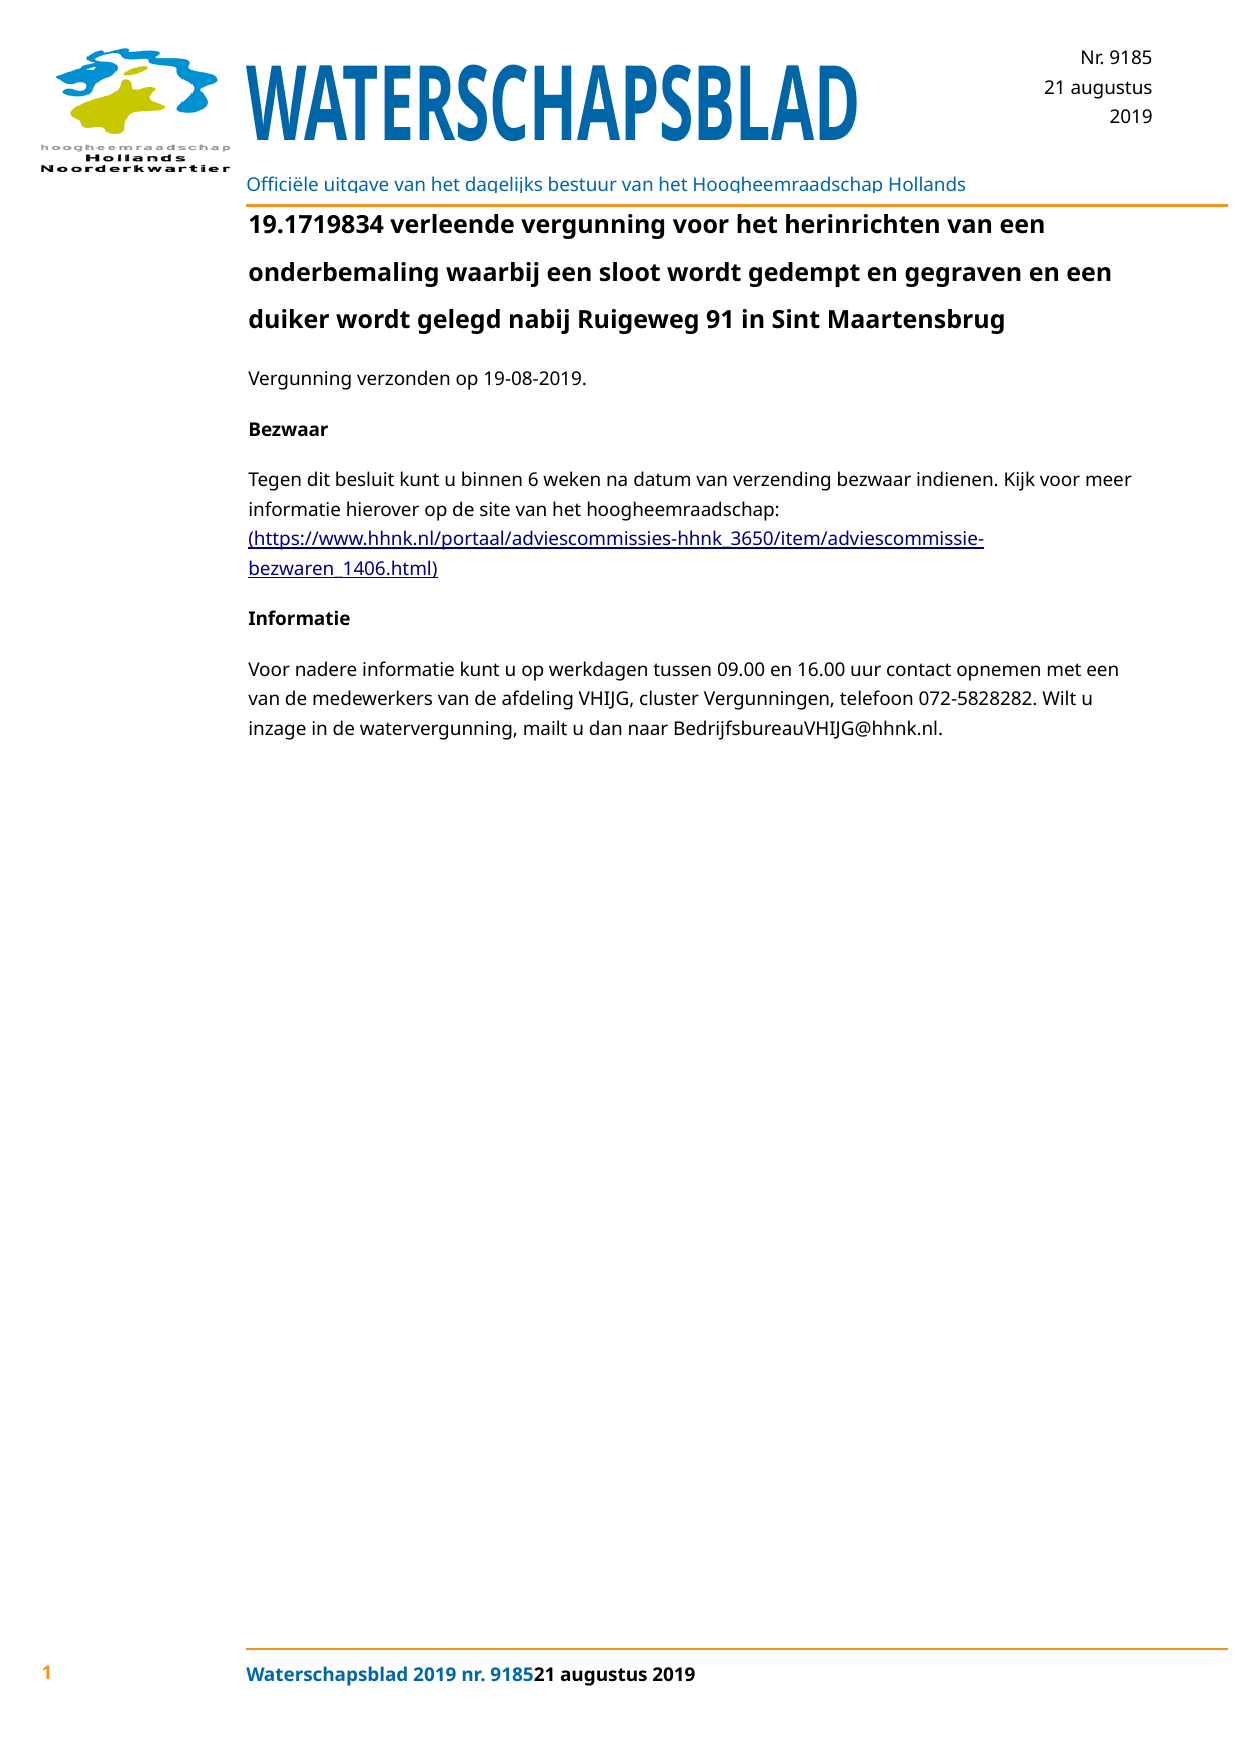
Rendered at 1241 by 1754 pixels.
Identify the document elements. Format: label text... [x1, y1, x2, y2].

text Voor nadere informatie kunt u op werkdagen tussen 09.00 en 16.00 uur contact opnemen met een van de medewerkers van de afdeling VHIJG, cluster Vergunningen, telefoon 072-5828282. Wilt u inzage in de watervergunning, mailt u dan naar BedrijfsbureauVHIJG@hhnk.nl. [248, 656, 1152, 741]
text Informatie [248, 606, 1152, 631]
picture [41, 47, 231, 172]
text Vergunning verzonden op 19-08-2019. [248, 366, 1152, 391]
text 19.1719834 verleende vergunning voor het herinrichten van een onderbemaling waarbij een sloot wordt gedempt en gegraven en een duiker wordt gelegd nabij Ruigeweg 91 in Sint Maartensbrug [248, 207, 1152, 336]
text Bezwaar [248, 416, 1152, 442]
text Tegen dit besluit kunt u binnen 6 weken na datum van verzending bezwaar indienen. Kijk voor meer informatie hierover op de site van het hoogheemraadschap: (https://www.hhnk.nl/portaal/adviescommissies-hhnk_3650/item/adviescommissie-bezwaren_1406.html) [248, 466, 1152, 581]
